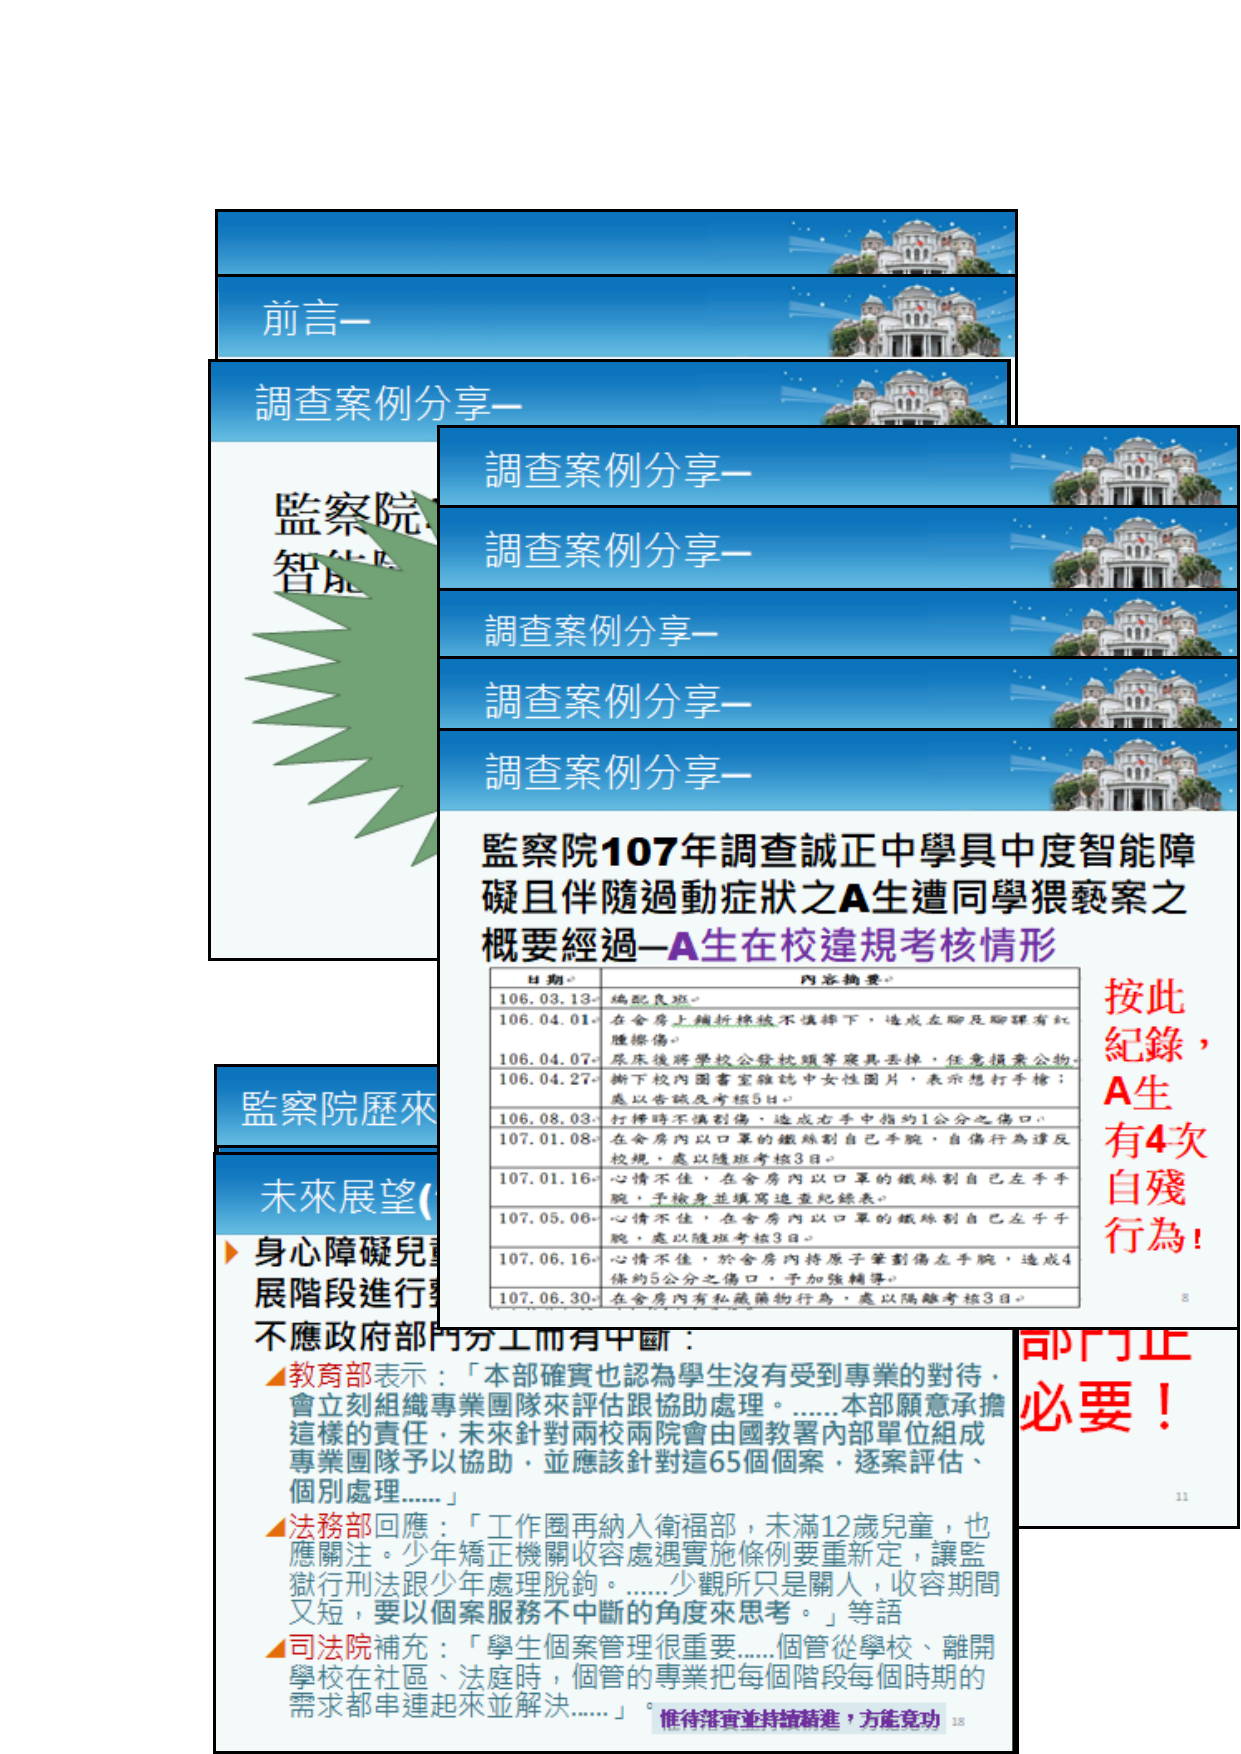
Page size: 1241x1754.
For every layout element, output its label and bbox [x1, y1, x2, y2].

picture [440, 731, 1237, 1327]
picture [219, 1148, 437, 1152]
picture [211, 362, 1007, 958]
picture [218, 277, 1015, 425]
picture [216, 1155, 1013, 1751]
picture [218, 212, 1015, 274]
picture [440, 508, 1237, 588]
picture [217, 1067, 437, 1145]
picture [440, 591, 1237, 656]
picture [1019, 1330, 1237, 1526]
picture [440, 428, 1237, 505]
picture [440, 659, 1237, 728]
